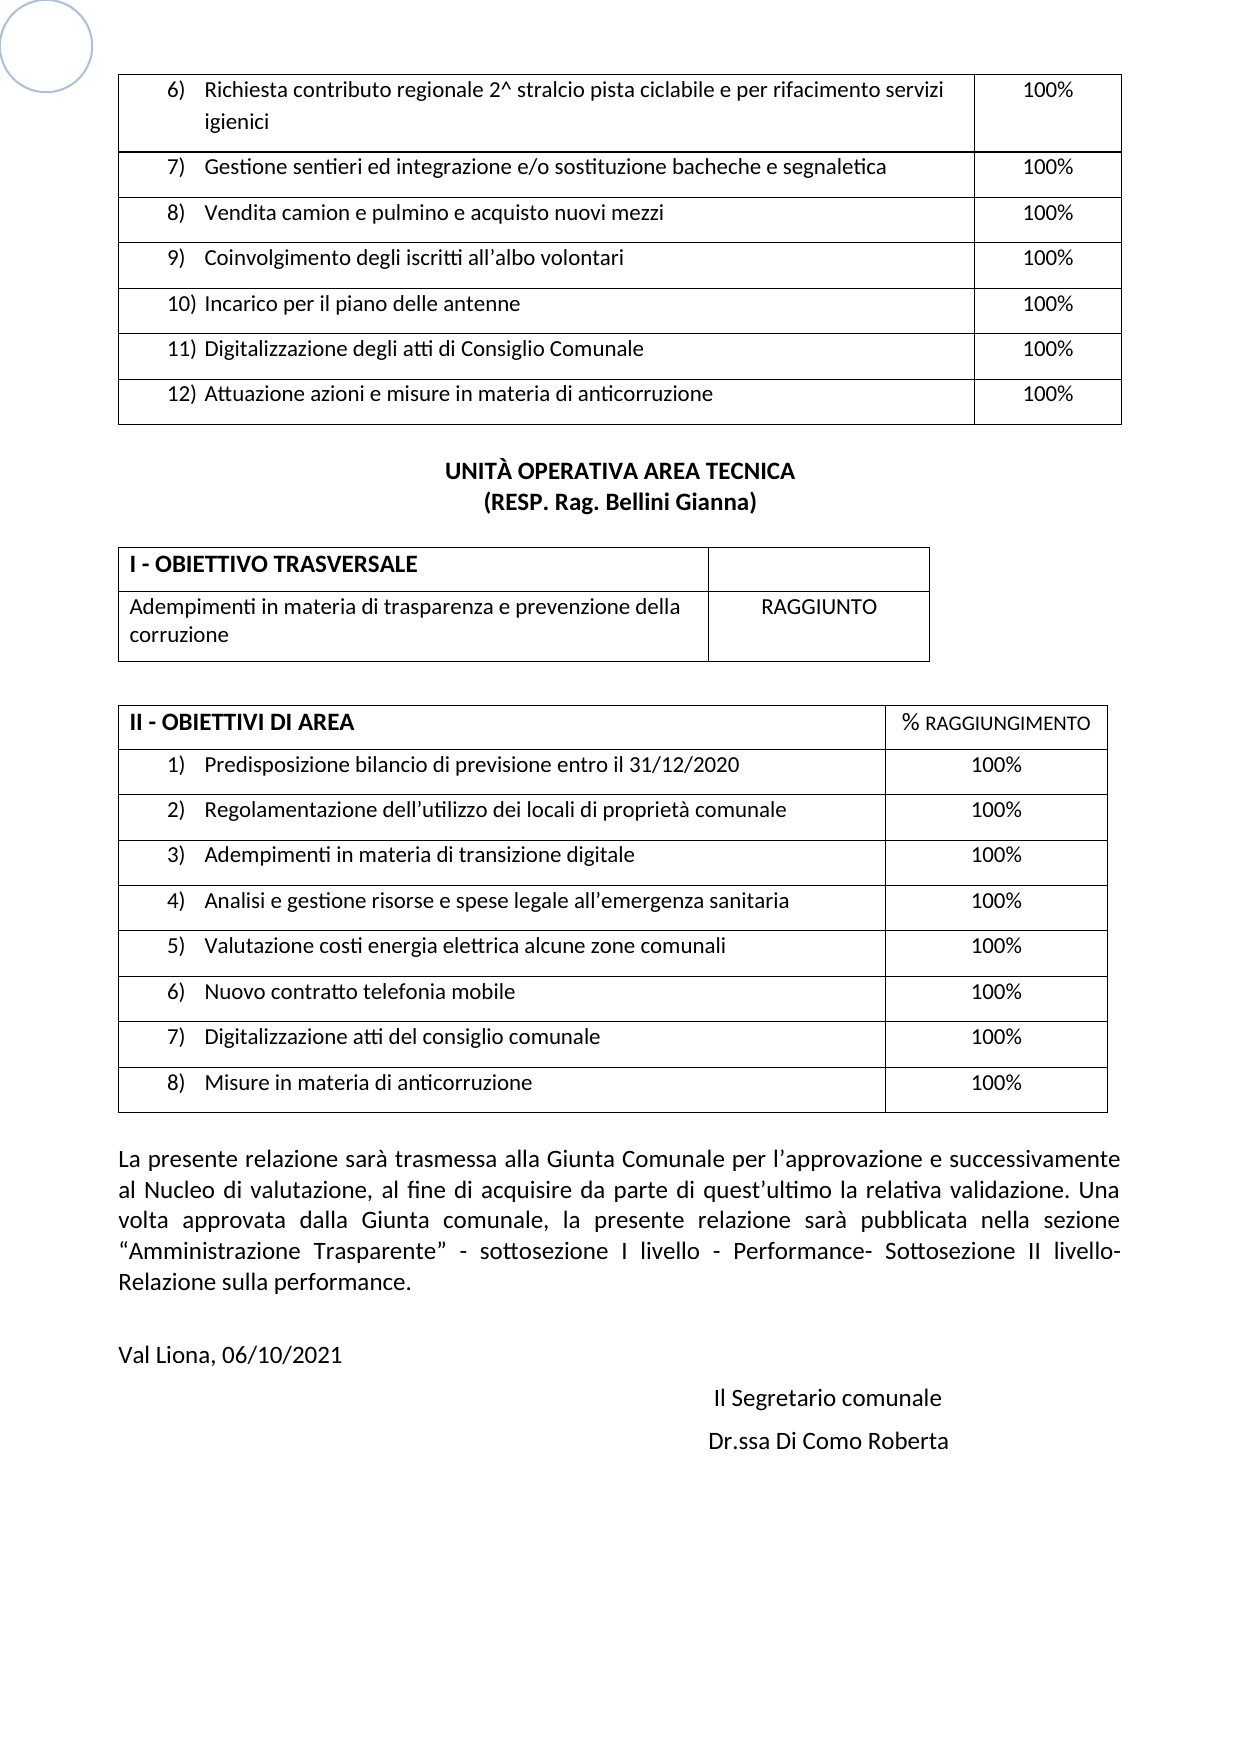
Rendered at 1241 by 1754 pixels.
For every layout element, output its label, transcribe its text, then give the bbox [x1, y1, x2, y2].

table_cell Adempimenti in materia di trasparenza e prevenzione della corruzione [119, 592, 708, 661]
table_cell 100% [886, 795, 1107, 839]
table_cell Valutazione costi energia elettrica alcune zone comunali [119, 931, 885, 976]
table_cell 100% [975, 153, 1121, 197]
table_cell 100% [886, 977, 1107, 1021]
table_header % RAGGIUNGIMENTO [886, 706, 1107, 749]
table_cell Analisi e gestione risorse e spese legale all’emergenza sanitaria [119, 886, 885, 930]
table_cell 100% [886, 931, 1107, 976]
table_cell Nuovo contratto telefonia mobile [119, 977, 885, 1021]
text La presente relazione sarà trasmessa alla Giunta Comunale per l’approvazione e successivamente al Nucleo di valutazione, al fine di acquisire da parte di quest’ultimo la relativa validazione. Una volta approvata dalla Giunta comunale, la presente relazione sarà pubblicata nella sezione “Amministrazione Trasparente” - sottosezione I livello - Performance- Sottosezione II livello- Relazione sulla performance. [118, 1144, 1122, 1296]
table_cell 100% [886, 841, 1107, 885]
table_cell Vendita camion e pulmino e acquisto nuovi mezzi [119, 198, 974, 242]
table_cell 100% [975, 289, 1121, 333]
text UNITÀ OPERATIVA AREA TECNICA [118, 455, 1122, 486]
table_header [709, 548, 929, 591]
table_cell Digitalizzazione atti del consiglio comunale [119, 1022, 885, 1067]
table_cell 100% [886, 886, 1107, 930]
table_cell Adempimenti in materia di transizione digitale [119, 841, 885, 885]
table_header I - OBIETTIVO TRASVERSALE [119, 548, 708, 591]
table_cell RAGGIUNTO [709, 592, 929, 661]
table_cell Richiesta contributo regionale 2^ stralcio pista ciclabile e per rifacimento servizi igienici [119, 75, 974, 151]
table_cell Incarico per il piano delle antenne [119, 289, 974, 333]
table_cell 100% [975, 243, 1121, 288]
table_cell Misure in materia di anticorruzione [119, 1068, 885, 1112]
text Il Segretario comunale [118, 1382, 1122, 1413]
text Val Liona, 06/10/2021 [118, 1339, 1122, 1370]
table_cell Predisposizione bilancio di previsione entro il 31/12/2020 [119, 750, 885, 794]
table_cell 100% [886, 1068, 1107, 1112]
table_cell Coinvolgimento degli iscritti all’albo volontari [119, 243, 974, 288]
table_cell 100% [975, 75, 1121, 151]
table_cell Gestione sentieri ed integrazione e/o sostituzione bacheche e segnaletica [119, 153, 974, 197]
table_header II - OBIETTIVI DI AREA [119, 706, 885, 749]
table_cell Digitalizzazione degli atti di Consiglio Comunale [119, 334, 974, 378]
table_cell 100% [975, 334, 1121, 378]
text Dr.ssa Di Como Roberta [634, 1425, 1122, 1456]
table_cell 100% [975, 380, 1121, 424]
table_cell 100% [886, 750, 1107, 794]
table_cell 100% [975, 198, 1121, 242]
table_cell Regolamentazione dell’utilizzo dei locali di proprietà comunale [119, 795, 885, 839]
table_cell Attuazione azioni e misure in materia di anticorruzione [119, 380, 974, 424]
text (RESP. Rag. Bellini Gianna) [118, 486, 1122, 516]
table_cell 100% [886, 1022, 1107, 1067]
